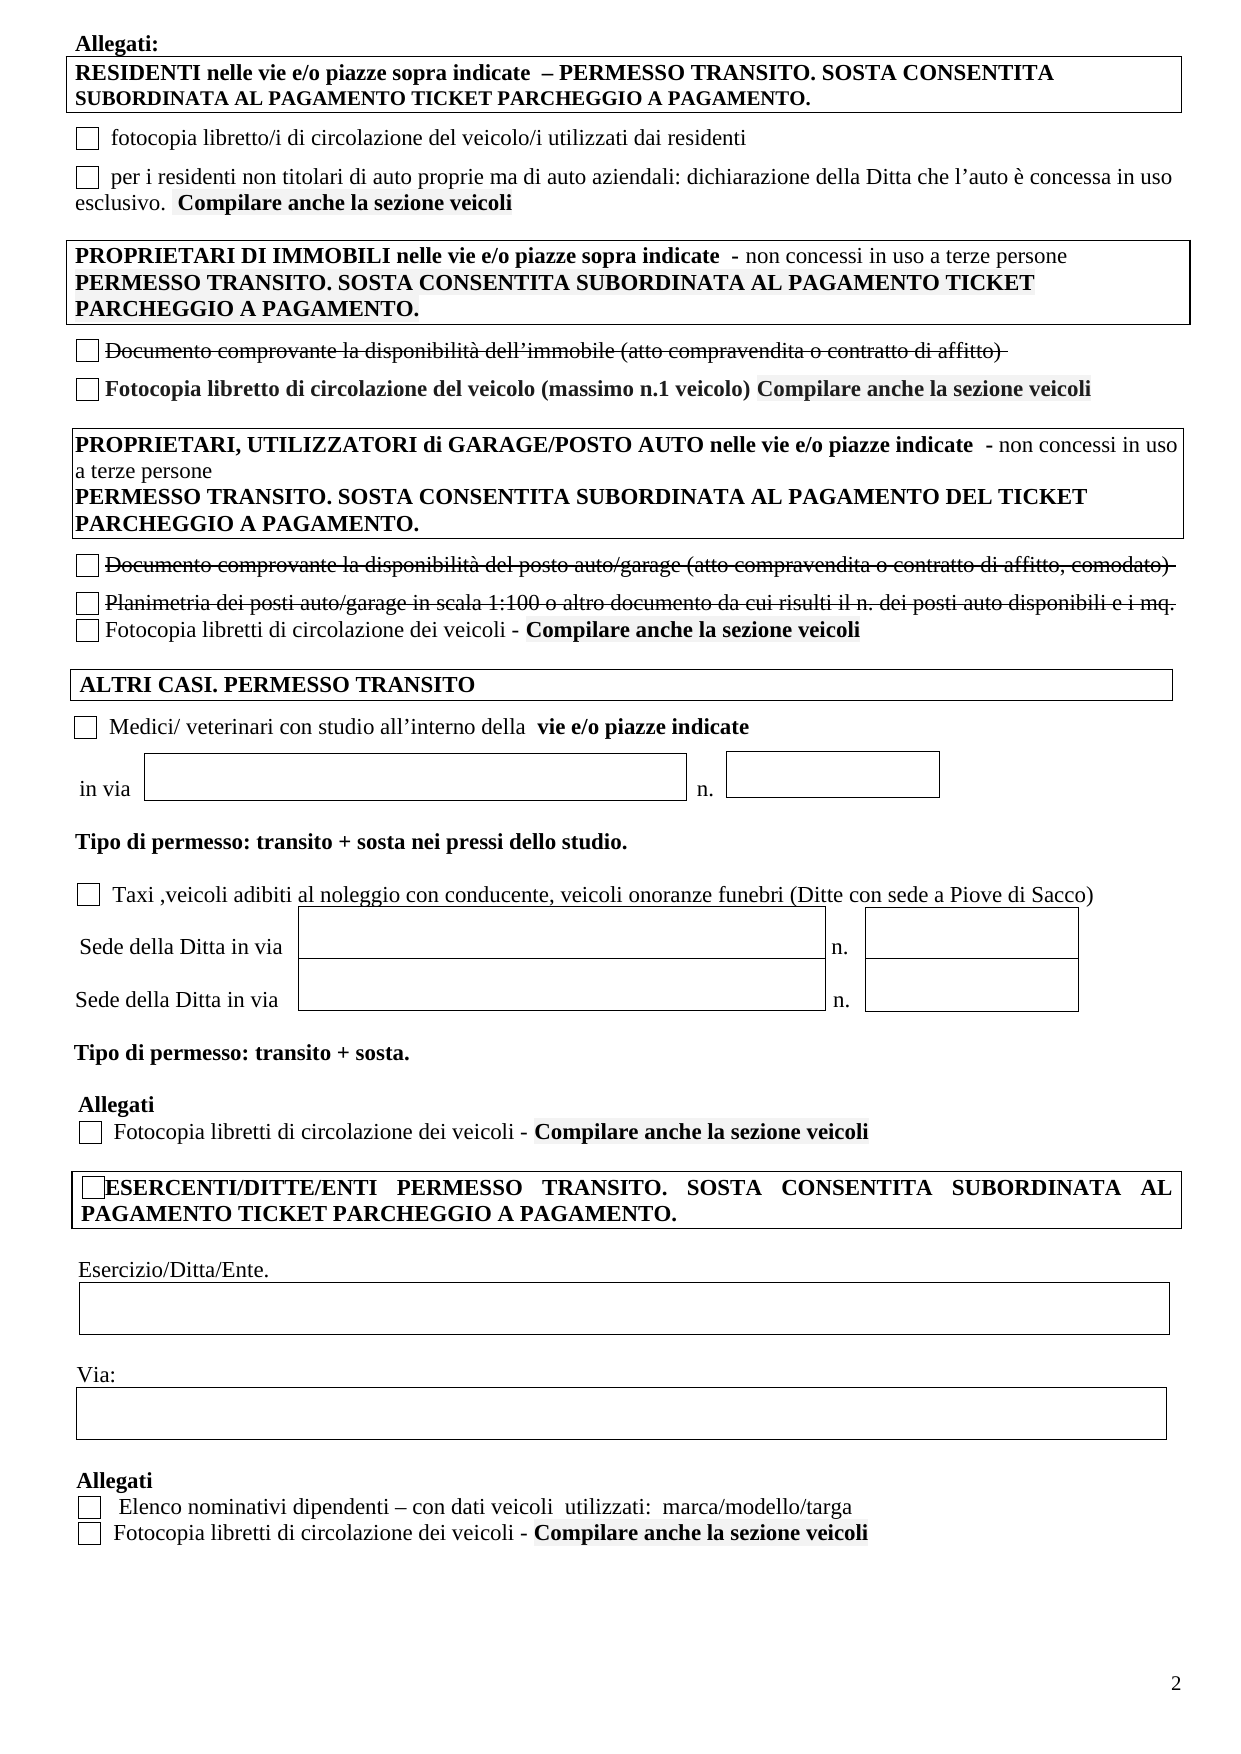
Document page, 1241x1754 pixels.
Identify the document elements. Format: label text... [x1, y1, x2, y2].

text Fotocopia libretti di circolazione dei veicoli - Compilare anche la sezione veicoli [77, 1519, 1181, 1546]
text Planimetria dei posti auto/garage in scala 1:100 o altro documento da cui risulti il n. dei posti auto disponibili e i mq. [75, 589, 1181, 616]
text PROPRIETARI, UTILIZZATORI di GARAGE/POSTO AUTO nelle vie e/o piazze indicate - non concessi in uso a terze persone [73, 429, 1183, 480]
text [1079, 933, 1181, 960]
text ESERCENTI/DITTE/ENTI PERMESSO TRANSITO. SOSTA CONSENTITA SUBORDINATA AL PAGAMENTO TICKET PARCHEGGIO A PAGAMENTO. [73, 1172, 1181, 1228]
text Fotocopia libretti di circolazione dei veicoli - Compilare anche la sezione veicoli [78, 1118, 1181, 1144]
text Elenco nominativi dipendenti – con dati veicoli utilizzati: marca/modello/targa [71, 1493, 1181, 1519]
text PERMESSO TRANSITO. SOSTA CONSENTITA SUBORDINATA AL PAGAMENTO TICKET PARCHEGGIO A PAGAMENTO. [67, 266, 1189, 324]
text Via: [76, 1361, 1181, 1388]
text Sede della Ditta in via n. [75, 986, 865, 1012]
text fotocopia libretto/i di circolazione del veicolo/i utilizzati dai residenti [75, 124, 1181, 151]
text Fotocopia libretto di circolazione del veicolo (massimo n.1 veicolo) Compilare anche la sezione veicoli [75, 375, 1181, 401]
text Tipo di permesso: transito + sosta. [73, 1039, 1181, 1065]
text Allegati: [75, 29, 1181, 56]
text PERMESSO TRANSITO. SOSTA CONSENTITA SUBORDINATA AL PAGAMENTO DEL TICKET PARCHEGGIO A PAGAMENTO. [73, 480, 1183, 538]
text Documento comprovante la disponibilità dell’immobile (atto compravendita o contratto di affitto) [75, 337, 1181, 363]
text n. [826, 933, 865, 960]
text in via n. [56, 775, 1181, 802]
text Documento comprovante la disponibilità del posto auto/garage (atto compravendita o contratto di affitto, comodato) [75, 551, 1181, 577]
text per i residenti non titolari di auto proprie ma di auto aziendali: dichiarazione della Ditta che l’auto è concessa in uso esclusivo. Compilare anche la sezione veicoli [75, 163, 1181, 215]
text Allegati [78, 1091, 1181, 1118]
text [1079, 986, 1181, 1012]
text Sede della Ditta in via [56, 933, 298, 960]
text Taxi ,veicoli adibiti al noleggio con conducente, veicoli onoranze funebri (Ditte con sede a Piove di Sacco) [76, 881, 1181, 907]
text Fotocopia libretti di circolazione dei veicoli - Compilare anche la sezione veicoli [75, 616, 1181, 642]
text PROPRIETARI DI IMMOBILI nelle vie e/o piazze sopra indicate - non concessi in uso a terze persone [67, 241, 1189, 266]
text Esercizio/Ditta/Ente. [78, 1256, 1181, 1282]
text RESIDENTI nelle vie e/o piazze sopra indicate – PERMESSO TRANSITO. SOSTA CONSENTITA [67, 57, 1181, 82]
text Medici/ veterinari con studio all’interno della vie e/o piazze indicate [56, 713, 1181, 739]
text Tipo di permesso: transito + sosta nei pressi dello studio. [75, 828, 1181, 854]
text ALTRI CASI. PERMESSO TRANSITO [71, 670, 1172, 700]
text Allegati [76, 1467, 1181, 1493]
text SUBORDINATA AL PAGAMENTO TICKET PARCHEGGIO A PAGAMENTO. [67, 82, 1181, 112]
